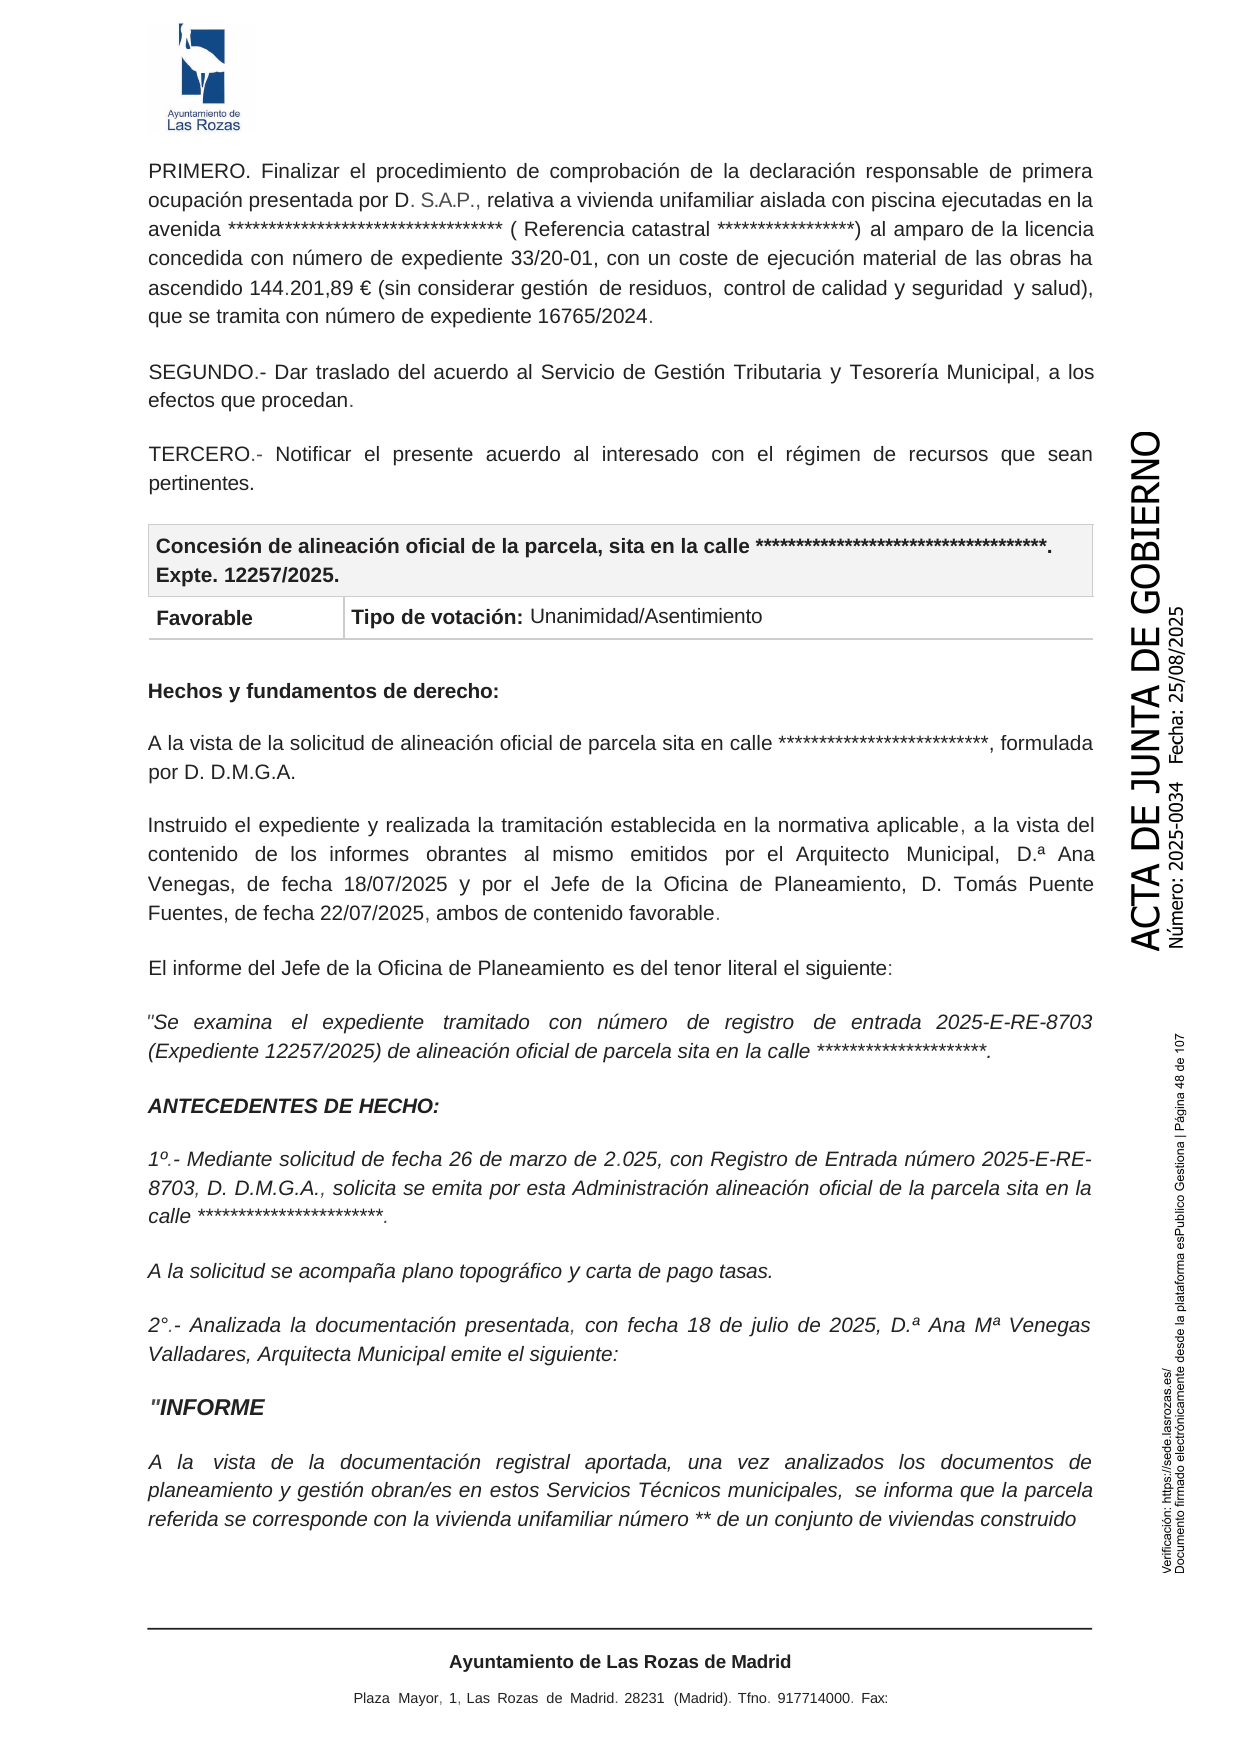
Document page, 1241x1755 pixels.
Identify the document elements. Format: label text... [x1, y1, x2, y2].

subtitle Hechos y fundamentos de derecho: [148, 678, 1130, 702]
text SEGUNDO.- Dar traslado del acuerdo al Servicio de Gestión Tributaria y Tesorería Municipal, a los efectos que procedan. [148, 359, 1094, 412]
text 2°.- Analizada la documentación presentada, con fecha 18 de julio de 2025, D.ª Ana Mª Venegas Valladares, Arquitecta Municipal emite el siguiente: [148, 1313, 1093, 1366]
text A la vista de la solicitud de alineación oficial de parcela sita en calle **************************, formulada por D. D.M.G.A. [148, 731, 1095, 784]
text PRIMERO. Finalizar el procedimiento de comprobación de la declaración responsable de primera ocupación presentada por D. S.A.P., relativa a vivienda unifamiliar aislada con piscina ejecutadas en la avenida ********************************** ( Referencia catastral *****************) al amparo de la licencia concedida con número de expediente 33/20-01, con un coste de ejecución material de las obras ha ascendido 144.201,89 € (sin considerar gestión de residuos, control de calidad y seguridad y salud), que se tramita con número de expediente 16765/2024. [148, 159, 1094, 328]
text Instruido el expediente y realizada la tramitación establecida en la normativa aplicable, a la vista del contenido de los informes obrantes al mismo emitidos por el Arquitecto Municipal, D.ª Ana Venegas, de fecha 18/07/2025 y por el Jefe de la Oficina de Planeamiento, D. Tomás Puente Fuentes, de fecha 22/07/2025, ambos de contenido favorable. [147, 813, 1094, 925]
table_cell Tipo de votación: Unanimidad/Asentimiento [345, 597, 1093, 637]
table_header Concesión de alineación oficial de la parcela, sita en la calle ************************************. Expte. 12257/2025. [149, 525, 1092, 596]
text El informe del Jefe de la Oficina de Planeamiento es del tenor literal el siguiente: [148, 956, 1196, 979]
text 1º.- Mediante solicitud de fecha 26 de marzo de 2.025, con Registro de Entrada número 2025-E-RE- 8703, D. D.M.G.A., solicita se emita por esta Administración alineación oficial de la parcela sita en la calle ***********************. [148, 1147, 1094, 1228]
text TERCERO.- Notificar el presente acuerdo al interesado con el régimen de recursos que sean pertinentes. [148, 442, 1094, 495]
text A la solicitud se acompaña plano topográfico y carta de pago tasas. [148, 1258, 1161, 1283]
table_cell Favorable [149, 597, 343, 637]
text A la vista de la documentación registral aportada, una vez analizados los documentos de planeamiento y gestión obran/es en estos Servicios Técnicos municipales, se informa que la parcela referida se corresponde con la vivienda unifamiliar número ** de un conjunto de viviendas construido [148, 1449, 1095, 1531]
text [1187, 1393, 1196, 1420]
text "INFORME [149, 1393, 1161, 1420]
subtitle ANTECEDENTES DE HECHO: [148, 1094, 1161, 1118]
text "Se examina el expediente tramitado con número de registro de entrada 2025-E-RE-8703 (Expediente 12257/2025) de alineación oficial de parcela sita en la calle *********************. [146, 1009, 1094, 1062]
